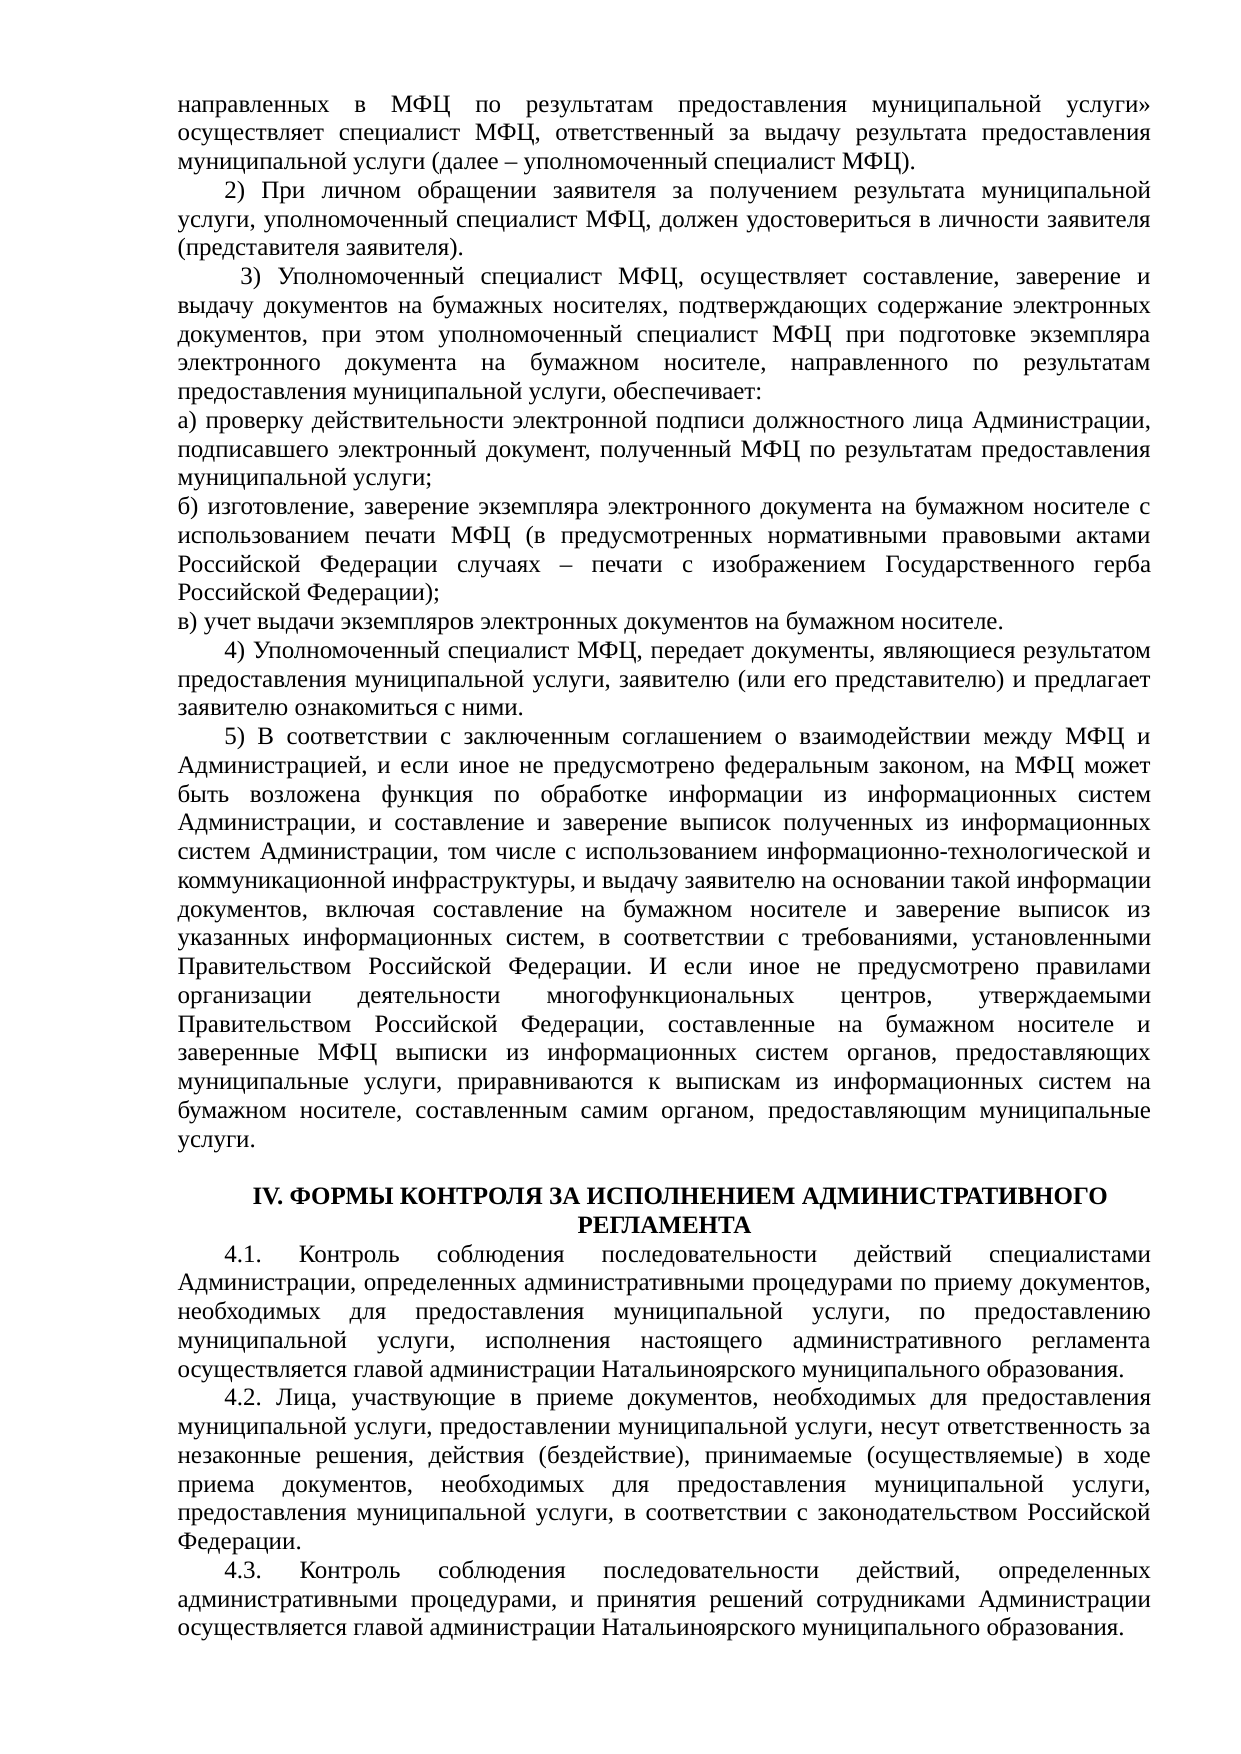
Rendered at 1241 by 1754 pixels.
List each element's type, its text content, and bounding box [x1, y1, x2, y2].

text б) изготовление, заверение экземпляра электронного документа на бумажном носителе с использованием печати МФЦ (в предусмотренных нормативными правовыми актами Российской Федерации случаях – печати с изображением Государственного герба Российской Федерации); [177, 491, 1152, 606]
text 2) При личном обращении заявителя за получением результата муниципальной услуги, уполномоченный специалист МФЦ, должен удостовериться в личности заявителя (представителя заявителя). [177, 175, 1152, 261]
text 4) Уполномоченный специалист МФЦ, передает документы, являющиеся результатом предоставления муниципальной услуги, заявителю (или его представителю) и предлагает заявителю ознакомиться с ними. [177, 635, 1152, 721]
text 4.1. Контроль соблюдения последовательности действий специалистами Администрации, определенных административными процедурами по приему документов, необходимых для предоставления муниципальной услуги, по предоставлению муниципальной услуги, исполнения настоящего административного регламента осуществляется главой администрации Натальиноярского муниципального образования. [177, 1239, 1152, 1382]
text направленных в МФЦ по результатам предоставления муниципальной услуги» осуществляет специалист МФЦ, ответственный за выдачу результата предоставления муниципальной услуги (далее – уполномоченный специалист МФЦ). [177, 89, 1152, 175]
text 4.2. Лица, участвующие в приеме документов, необходимых для предоставления муниципальной услуги, предоставлении муниципальной услуги, несут ответственность за незаконные решения, действия (бездействие), принимаемые (осуществляемые) в ходе приема документов, необходимых для предоставления муниципальной услуги, предоставления муниципальной услуги, в соответствии с законодательством Российской Федерации. [177, 1382, 1152, 1555]
text 5) В соответствии с заключенным соглашением о взаимодействии между МФЦ и Администрацией, и если иное не предусмотрено федеральным законом, на МФЦ может быть возложена функция по обработке информации из информационных систем Администрации, и составление и заверение выписок полученных из информационных систем Администрации, том числе с использованием информационно-технологической и коммуникационной инфраструктуры, и выдачу заявителю на основании такой информации документов, включая составление на бумажном носителе и заверение выписок из указанных информационных систем, в соответствии с требованиями, установленными Правительством Российской Федерации. И если иное не предусмотрено правилами организации деятельности многофункциональных центров, утверждаемыми Правительством Российской Федерации, составленные на бумажном носителе и заверенные МФЦ выписки из информационных систем органов, предоставляющих муниципальные услуги, приравниваются к выпискам из информационных систем на бумажном носителе, составленным самим органом, предоставляющим муниципальные услуги. [177, 721, 1152, 1152]
text 3) Уполномоченный специалист МФЦ, осуществляет составление, заверение и выдачу документов на бумажных носителях, подтверждающих содержание электронных документов, при этом уполномоченный специалист МФЦ при подготовке экземпляра электронного документа на бумажном носителе, направленного по результатам предоставления муниципальной услуги, обеспечивает: [177, 261, 1152, 405]
text в) учет выдачи экземпляров электронных документов на бумажном носителе. [177, 606, 1152, 635]
text 4.3. Контроль соблюдения последовательности действий, определенных административными процедурами, и принятия решений сотрудниками Администрации осуществляется главой администрации Натальиноярского муниципального образования. [177, 1555, 1152, 1641]
text а) проверку действительности электронной подписи должностного лица Администрации, подписавшего электронный документ, полученный МФЦ по результатам предоставления муниципальной услуги; [177, 405, 1152, 491]
subtitle IV. ФОРМЫ КОНТРОЛЯ ЗА ИСПОЛНЕНИЕМ АДМИНИСТРАТИВНОГО РЕГЛАМЕНТА [177, 1181, 1152, 1239]
